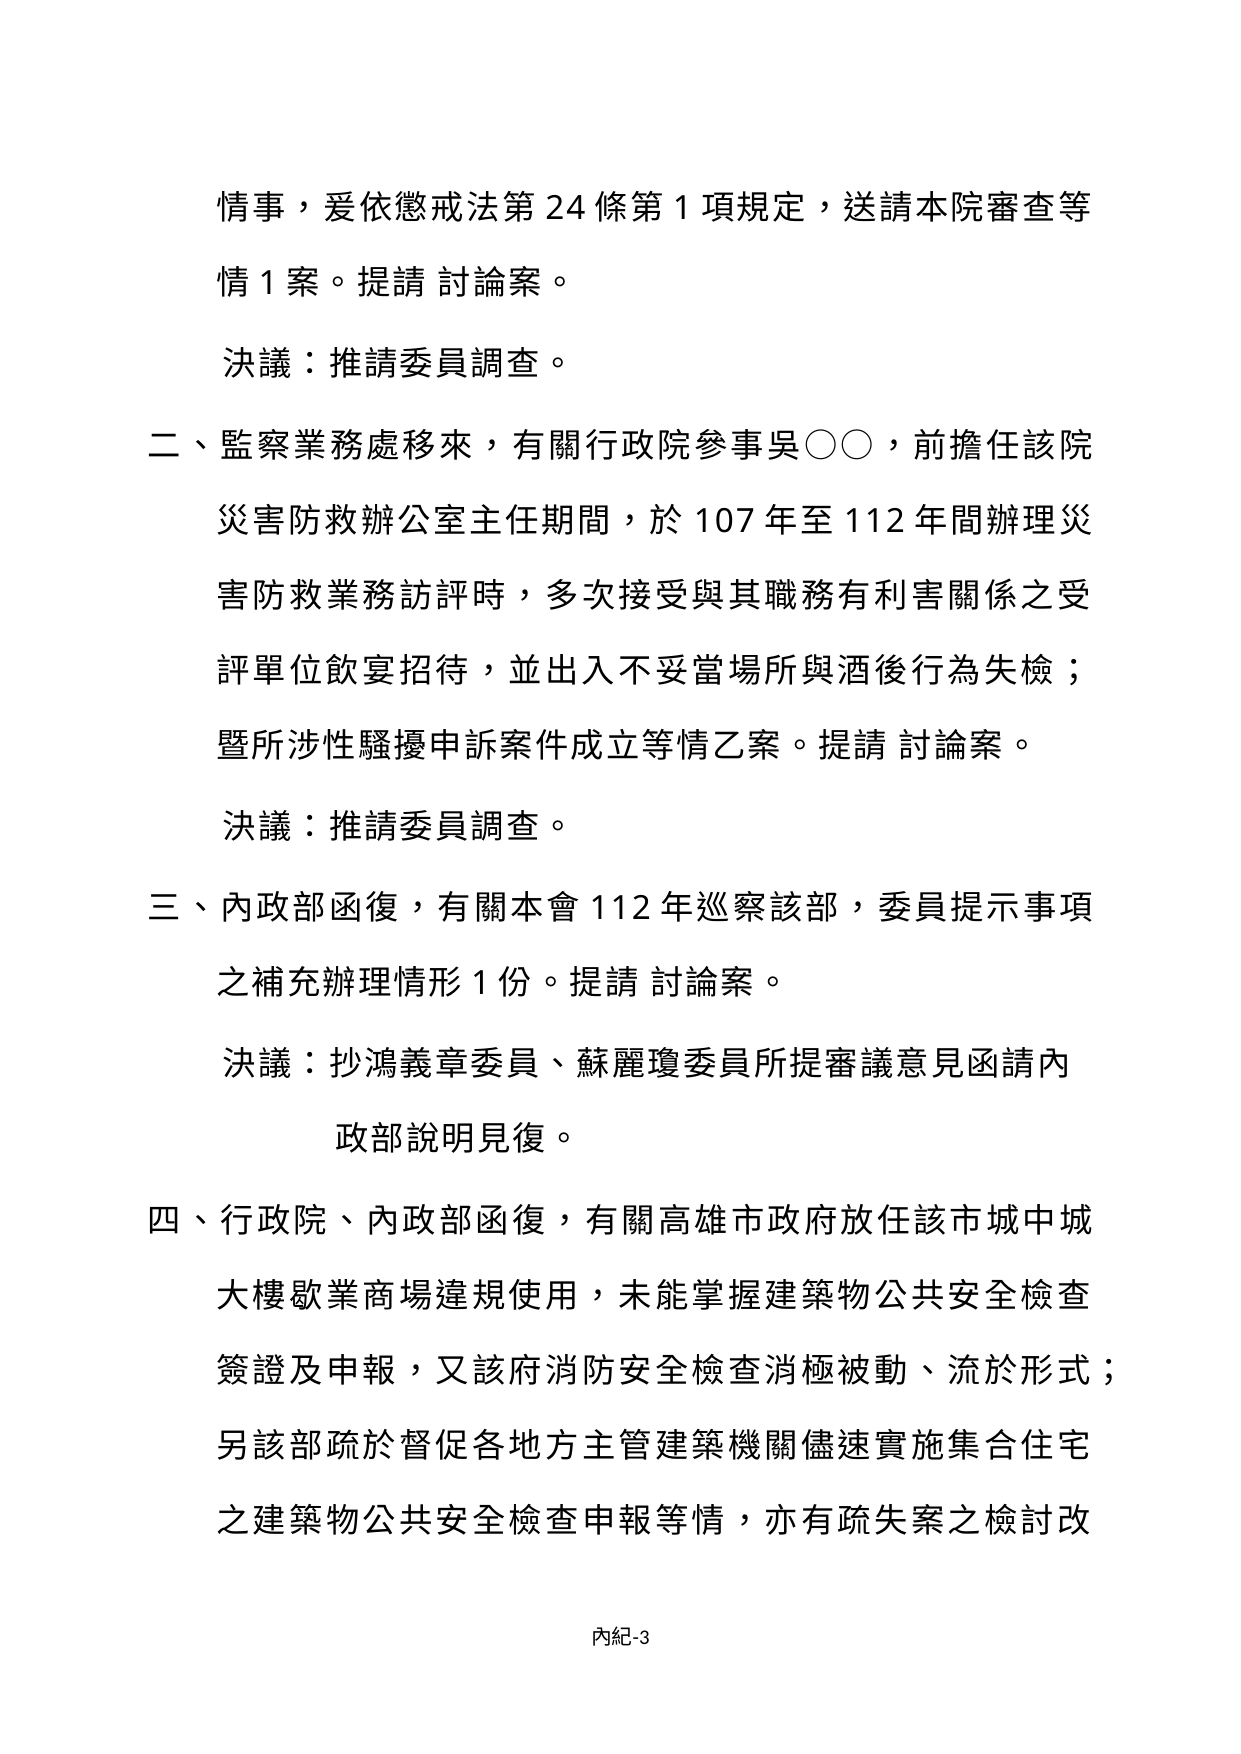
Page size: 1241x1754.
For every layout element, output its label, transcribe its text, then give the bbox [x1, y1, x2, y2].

text 三、內政部函復，有關本會112年巡察該部，委員提示事項之補充辦理情形1份。提請 討論案。 [139, 866, 1101, 1020]
text 決議：推請委員調查。 [214, 322, 1101, 401]
text 情事，爰依懲戒法第24條第1項規定，送請本院審查等情1案。提請 討論案。 [139, 166, 1101, 320]
text 決議：推請委員調查。 [214, 784, 1101, 863]
text 決議：抄鴻義章委員、蘇麗瓊委員所提審議意見函請內政部說明見復。 [214, 1022, 1101, 1176]
text 二、監察業務處移來，有關行政院參事吳○○，前擔任該院災害防救辦公室主任期間，於107年至112年間辦理災害防救業務訪評時，多次接受與其職務有利害關係之受評單位飲宴招待，並出入不妥當場所與酒後行為失檢；暨所涉性騷擾申訴案件成立等情乙案。提請 討論案。 [139, 403, 1101, 782]
text 四、行政院、內政部函復，有關高雄市政府放任該市城中城大樓歇業商場違規使用，未能掌握建築物公共安全檢查簽證及申報，又該府消防安全檢查消極被動、流於形式；另該部疏於督促各地方主管建築機關儘速實施集合住宅之建築物公共安全檢查申報等情，亦有疏失案之檢討改進情形。(111內正25)(111內調59)提請 討論案。 [139, 1178, 1101, 1557]
